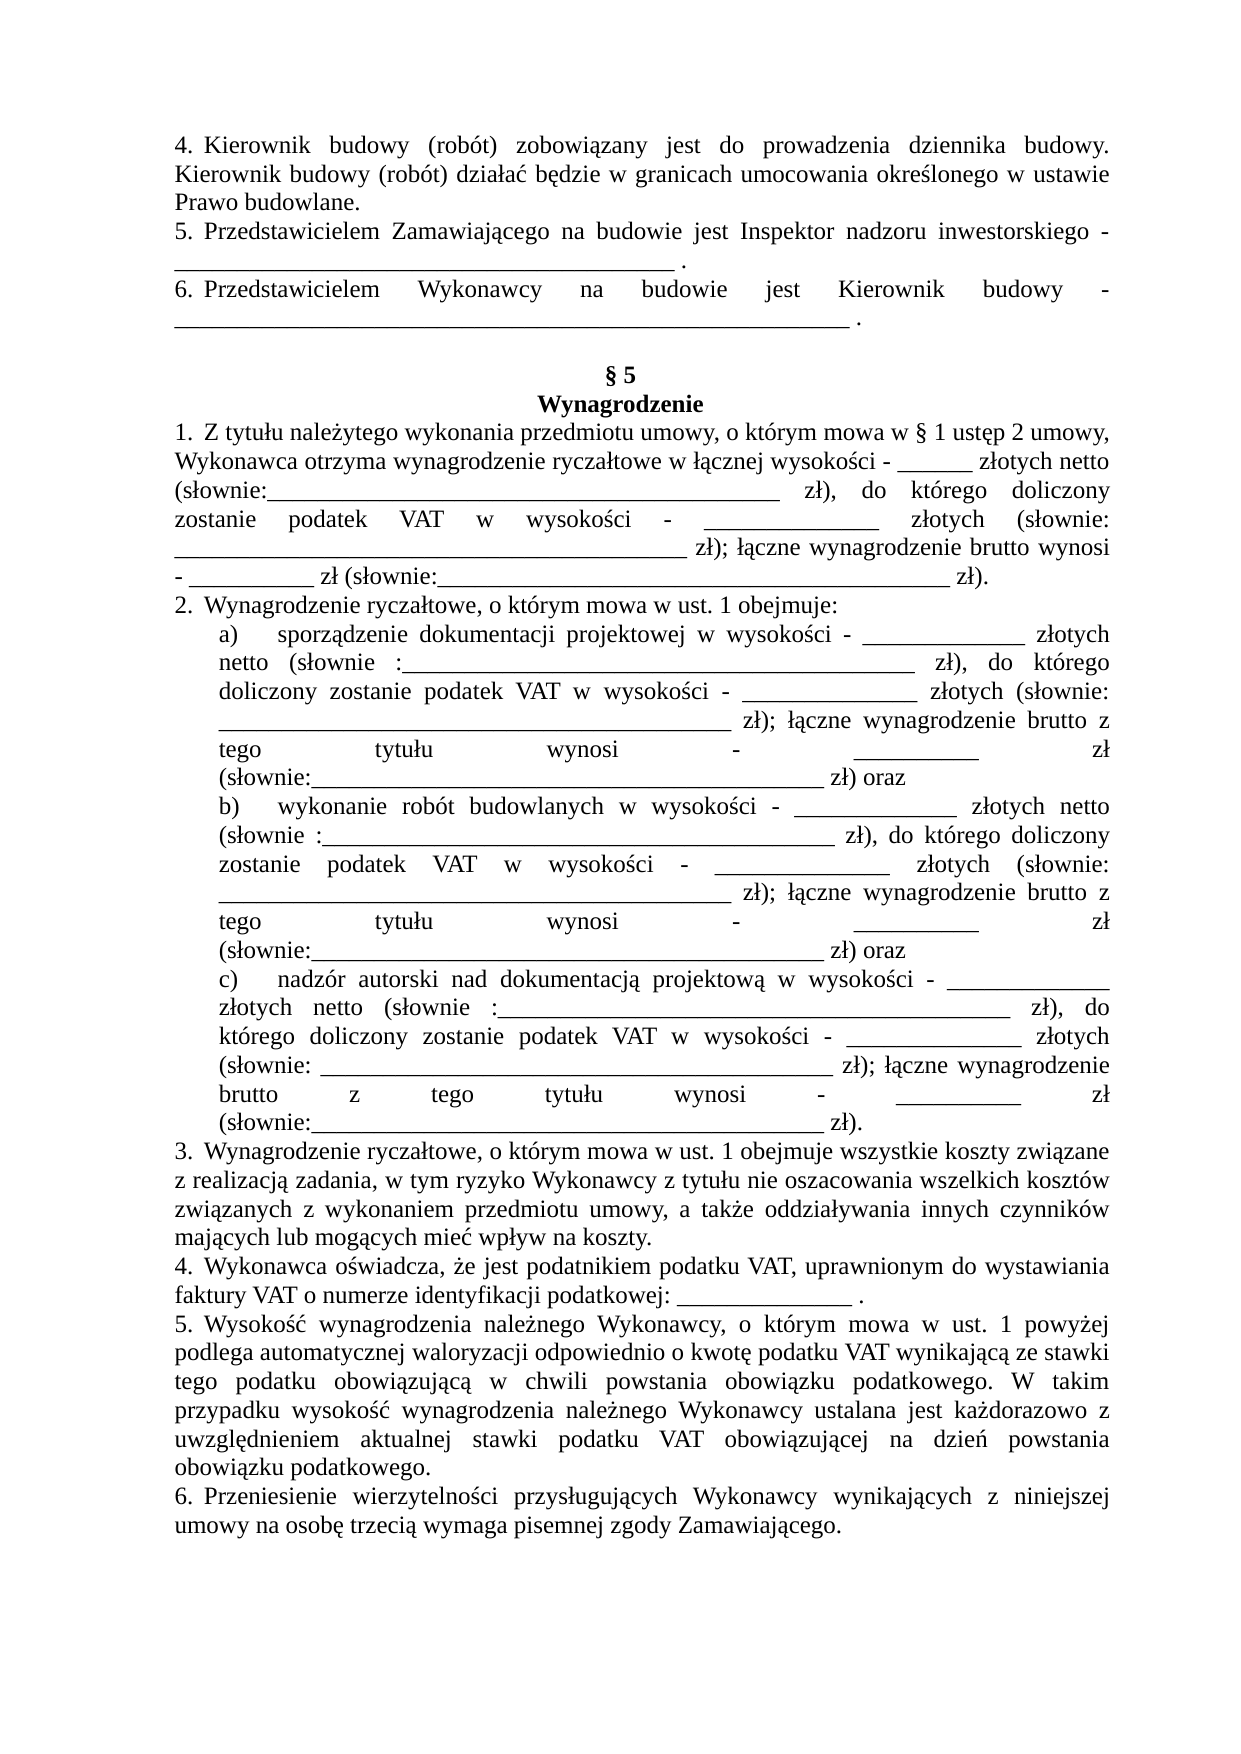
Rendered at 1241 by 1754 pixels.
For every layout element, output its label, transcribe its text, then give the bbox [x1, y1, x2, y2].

list Przeniesienie wierzytelności przysługujących Wykonawcy wynikających z niniejszej umowy na osobę trzecią wymaga pisemnej zgody Zamawiającego. [174, 1481, 1110, 1539]
list Wynagrodzenie ryczałtowe, o którym mowa w ust. 1 obejmuje: [174, 590, 1110, 619]
list Z tytułu należytego wykonania przedmiotu umowy, o którym mowa w § 1 ustęp 2 umowy, Wykonawca otrzyma wynagrodzenie ryczałtowe w łącznej wysokości - ______ złotych netto (słownie:_________________________________________ zł), do którego doliczony zostanie podatek VAT w wysokości - ______________ złotych (słownie: _________________________________________ zł); łączne wynagrodzenie brutto wynosi - __________ zł (słownie:_________________________________________ zł). [174, 417, 1110, 590]
list Kierownik budowy (robót) zobowiązany jest do prowadzenia dziennika budowy. Kierownik budowy (robót) działać będzie w granicach umocowania określonego w ustawie Prawo budowlane. [174, 130, 1110, 216]
list sporządzenie dokumentacji projektowej w wysokości - _____________ złotych netto (słownie :_________________________________________ zł), do którego doliczony zostanie podatek VAT w wysokości - ______________ złotych (słownie: _________________________________________ zł); łączne wynagrodzenie brutto z tego tytułu wynosi - __________ zł (słownie:_________________________________________ zł) oraz [218, 619, 1110, 791]
list Przedstawicielem Wykonawcy na budowie jest Kierownik budowy - ______________________________________________________ . [174, 274, 1110, 331]
list Przedstawicielem Zamawiającego na budowie jest Inspektor nadzoru inwestorskiego - ________________________________________ . [174, 216, 1110, 274]
text § 5 [130, 360, 1110, 389]
list Wysokość wynagrodzenia należnego Wykonawcy, o którym mowa w ust. 1 powyżej podlega automatycznej waloryzacji odpowiednio o kwotę podatku VAT wynikającą ze stawki tego podatku obowiązującą w chwili powstania obowiązku podatkowego. W takim przypadku wysokość wynagrodzenia należnego Wykonawcy ustalana jest każdorazowo z uwzględnieniem aktualnej stawki podatku VAT obowiązującej na dzień powstania obowiązku podatkowego. [174, 1309, 1110, 1481]
list wykonanie robót budowlanych w wysokości - _____________ złotych netto (słownie :_________________________________________ zł), do którego doliczony zostanie podatek VAT w wysokości - ______________ złotych (słownie: _________________________________________ zł); łączne wynagrodzenie brutto z tego tytułu wynosi - __________ zł (słownie:_________________________________________ zł) oraz [218, 791, 1110, 964]
list Wykonawca oświadcza, że jest podatnikiem podatku VAT, uprawnionym do wystawiania faktury VAT o numerze identyfikacji podatkowej: ______________ . [174, 1251, 1110, 1309]
list Wynagrodzenie ryczałtowe, o którym mowa w ust. 1 obejmuje wszystkie koszty związane z realizacją zadania, w tym ryzyko Wykonawcy z tytułu nie oszacowania wszelkich kosztów związanych z wykonaniem przedmiotu umowy, a także oddziaływania innych czynników mających lub mogących mieć wpływ na koszty. [174, 1136, 1110, 1251]
text Wynagrodzenie [130, 389, 1110, 417]
list nadzór autorski nad dokumentacją projektową w wysokości - _____________ złotych netto (słownie :_________________________________________ zł), do którego doliczony zostanie podatek VAT w wysokości - ______________ złotych (słownie: _________________________________________ zł); łączne wynagrodzenie brutto z tego tytułu wynosi - __________ zł (słownie:_________________________________________ zł). [218, 964, 1110, 1136]
